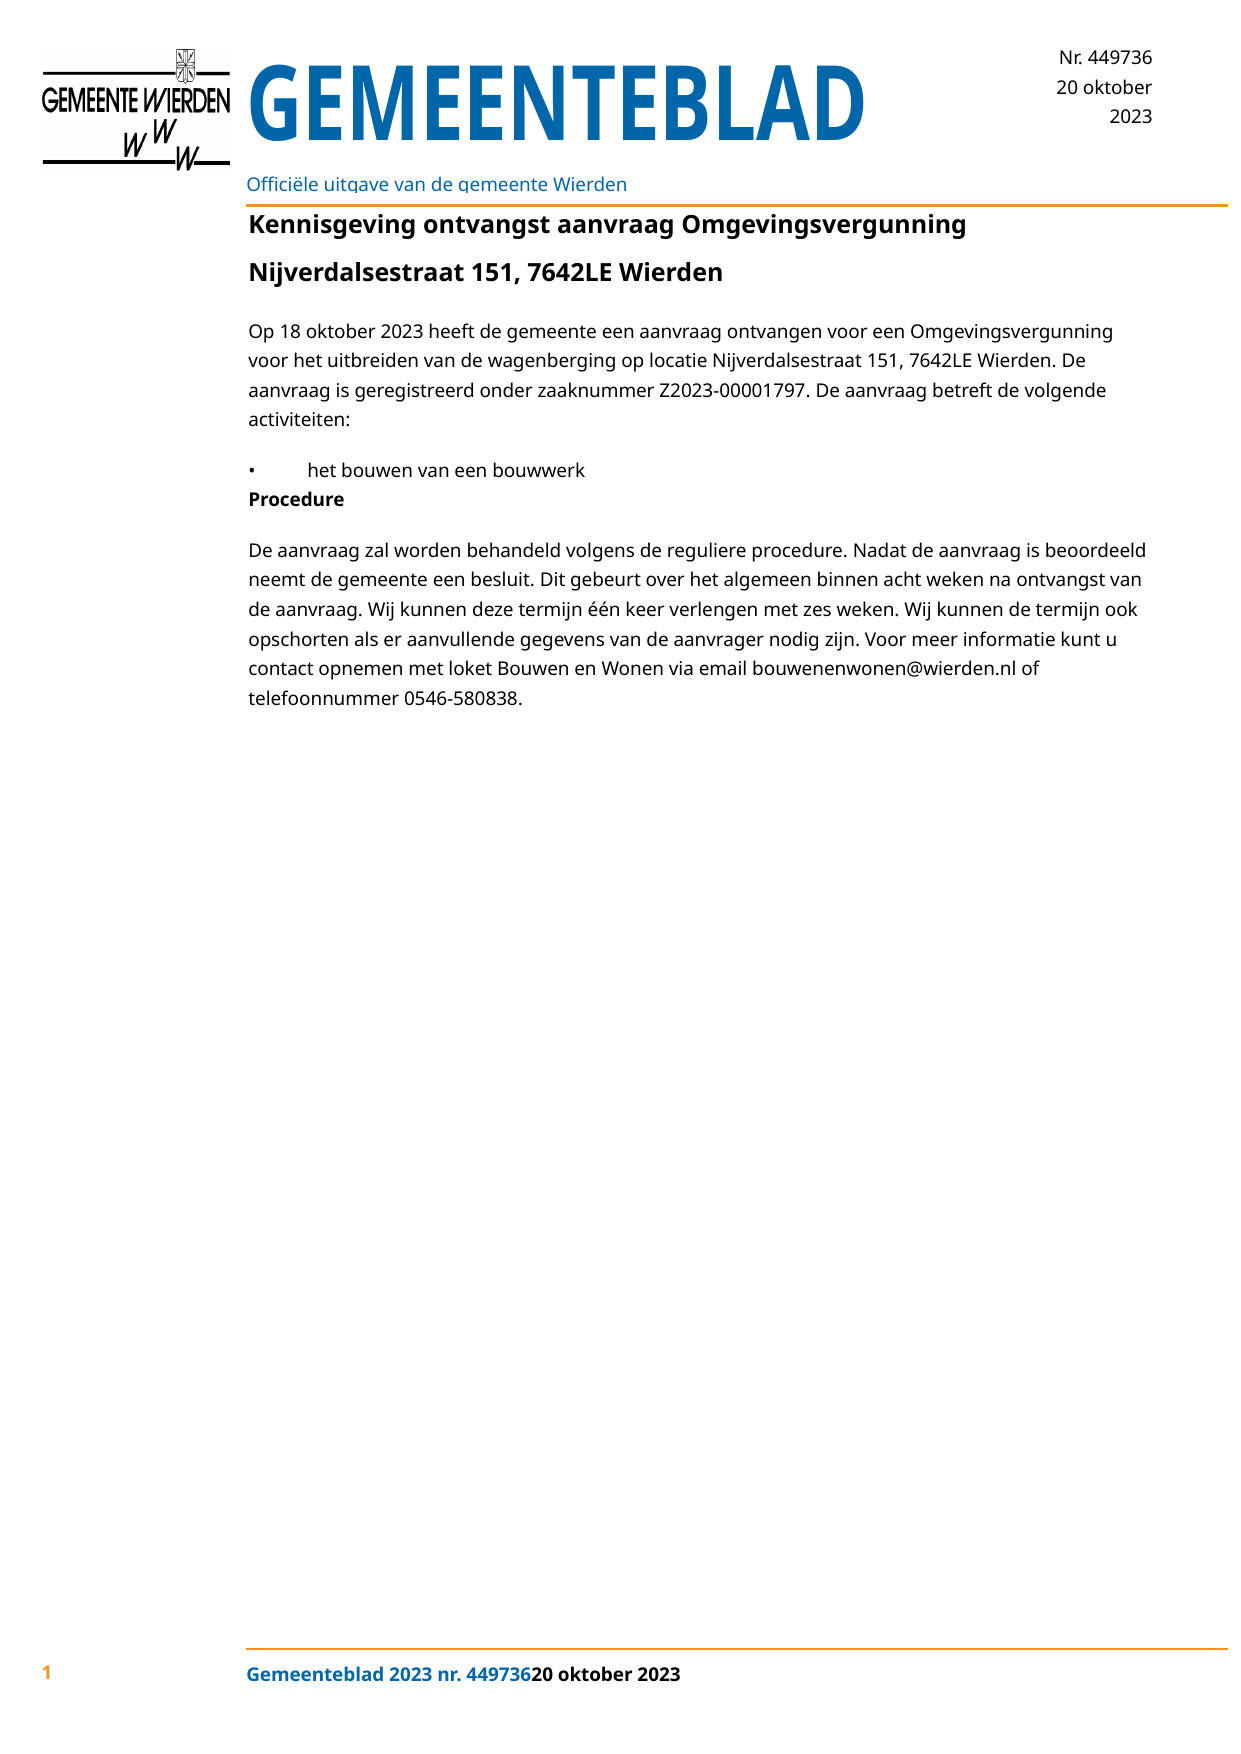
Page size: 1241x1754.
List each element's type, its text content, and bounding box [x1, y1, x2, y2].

text Op 18 oktober 2023 heeft de gemeente een aanvraag ontvangen voor een Omgevingsvergunning voor het uitbreiden van de wagenberging op locatie Nijverdalsestraat 151, 7642LE Wierden. De aanvraag is geregistreerd onder zaaknummer Z2023-00001797. De aanvraag betreft de volgende activiteiten: [248, 318, 1152, 432]
text Kennisgeving ontvangst aanvraag Omgevingsvergunning Nijverdalsestraat 151, 7642LE Wierden [248, 207, 1152, 288]
list het bouwen van een bouwwerk [248, 457, 1152, 483]
picture [41, 47, 231, 172]
text Procedure [248, 487, 1152, 512]
text De aanvraag zal worden behandeld volgens de reguliere procedure. Nadat de aanvraag is beoordeeld neemt de gemeente een besluit. Dit gebeurt over het algemeen binnen acht weken na ontvangst van de aanvraag. Wij kunnen deze termijn één keer verlengen met zes weken. Wij kunnen de termijn ook opschorten als er aanvullende gegevens van de aanvrager nodig zijn. Voor meer informatie kunt u contact opnemen met loket Bouwen en Wonen via email bouwenenwonen@wierden.nl of telefoonnummer 0546-580838. [248, 537, 1152, 711]
